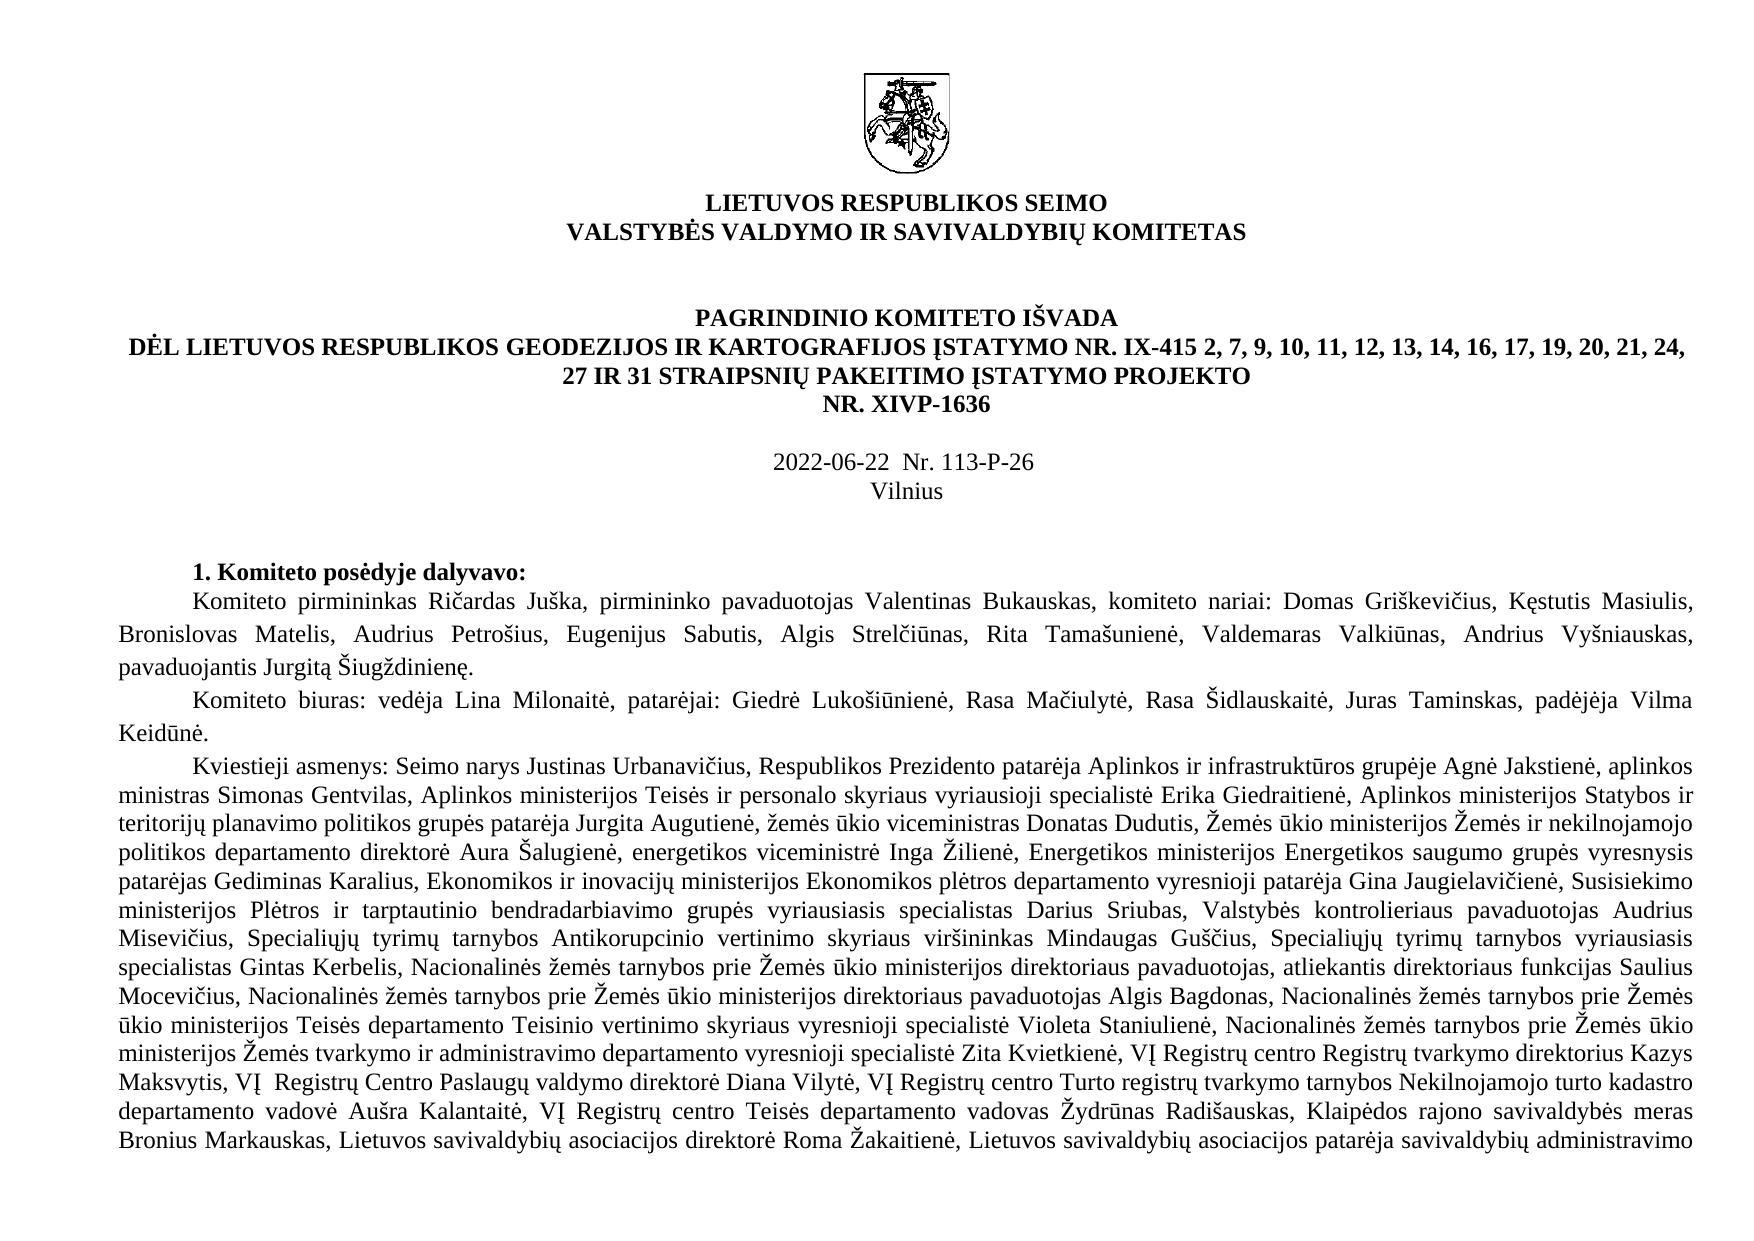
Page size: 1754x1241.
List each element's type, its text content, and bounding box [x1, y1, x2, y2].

text LIETUVOS RESPUBLIKOS SEIMO [118, 188, 1695, 217]
subtitle DĖL LIETUVOS RESPUBLIKOS GEODEZIJOS IR KARTOGRAFIJOS ĮSTATYMO NR. IX-415 2, 7, 9, 10, 11, 12, 13, 14, 16, 17, 19, 20, 21, 24, 27 IR 31 STRAIPSNIŲ PAKEITIMO ĮSTATYMO PROJEKTO [118, 332, 1695, 389]
text 1. Komiteto posėdyje dalyvavo: [118, 557, 1695, 586]
subtitle PAGRINDINIO KOMITETO IŠVADA [118, 303, 1695, 332]
text Vilnius [118, 476, 1695, 504]
text 2022-06-22 Nr. 113-P-26 [118, 447, 1695, 476]
text Komiteto pirmininkas Ričardas Juška, pirmininko pavaduotojas Valentinas Bukauskas, komiteto nariai: Domas Griškevičius, Kęstutis Masiulis, Bronislovas Matelis, Audrius Petrošius, Eugenijus Sabutis, Algis Strelčiūnas, Rita Tamašunienė, Valdemaras Valkiūnas, Andrius Vyšniauskas, pavaduojantis Jurgitą Šiugždinienę. [118, 586, 1695, 681]
text Komiteto biuras: vedėja Lina Milonaitė, patarėjai: Giedrė Lukošiūnienė, Rasa Mačiulytė, Rasa Šidlauskaitė, Juras Taminskas, padėjėja Vilma Keidūnė. [118, 685, 1695, 747]
text Kviestieji asmenys: Seimo narys Justinas Urbanavičius, Respublikos Prezidento patarėja Aplinkos ir infrastruktūros grupėje Agnė Jakstienė, aplinkos ministras Simonas Gentvilas, Aplinkos ministerijos Teisės ir personalo skyriaus vyriausioji specialistė Erika Giedraitienė, Aplinkos ministerijos Statybos ir teritorijų planavimo politikos grupės patarėja Jurgita Augutienė, žemės ūkio viceministras Donatas Dudutis, Žemės ūkio ministerijos Žemės ir nekilnojamojo politikos departamento direktorė Aura Šalugienė, energetikos viceministrė Inga Žilienė, Energetikos ministerijos Energetikos saugumo grupės vyresnysis patarėjas Gediminas Karalius, Ekonomikos ir inovacijų ministerijos Ekonomikos plėtros departamento vyresnioji patarėja Gina Jaugielavičienė, Susisiekimo ministerijos Plėtros ir tarptautinio bendradarbiavimo grupės vyriausiasis specialistas Darius Sriubas, Valstybės kontrolieriaus pavaduotojas Audrius Misevičius, Specialiųjų tyrimų tarnybos Antikorupcinio vertinimo skyriaus viršininkas Mindaugas Guščius, Specialiųjų tyrimų tarnybos vyriausiasis specialistas Gintas Kerbelis, Nacionalinės žemės tarnybos prie Žemės ūkio ministerijos direktoriaus pavaduotojas, atliekantis direktoriaus funkcijas Saulius Mocevičius, Nacionalinės žemės tarnybos prie Žemės ūkio ministerijos direktoriaus pavaduotojas Algis Bagdonas, Nacionalinės žemės tarnybos prie Žemės ūkio ministerijos Teisės departamento Teisinio vertinimo skyriaus vyresnioji specialistė Violeta Staniulienė, Nacionalinės žemės tarnybos prie Žemės ūkio ministerijos Žemės tvarkymo ir administravimo departamento vyresnioji specialistė Zita Kvietkienė, VĮ Registrų centro Registrų tvarkymo direktorius Kazys Maksvytis, VĮ Registrų Centro Paslaugų valdymo direktorė Diana Vilytė, VĮ Registrų centro Turto registrų tvarkymo tarnybos Nekilnojamojo turto kadastro departamento vadovė Aušra Kalantaitė, VĮ Registrų centro Teisės departamento vadovas Žydrūnas Radišauskas, Klaipėdos rajono savivaldybės meras Bronius Markauskas, Lietuvos savivaldybių asociacijos direktorė Roma Žakaitienė, Lietuvos savivaldybių asociacijos patarėja savivaldybių administravimo [118, 751, 1695, 1153]
subtitle NR. XIVP-1636 [118, 389, 1695, 418]
text VALSTYBĖS VALDYMO IR SAVIVALDYBIŲ KOMITETAS [118, 217, 1695, 246]
